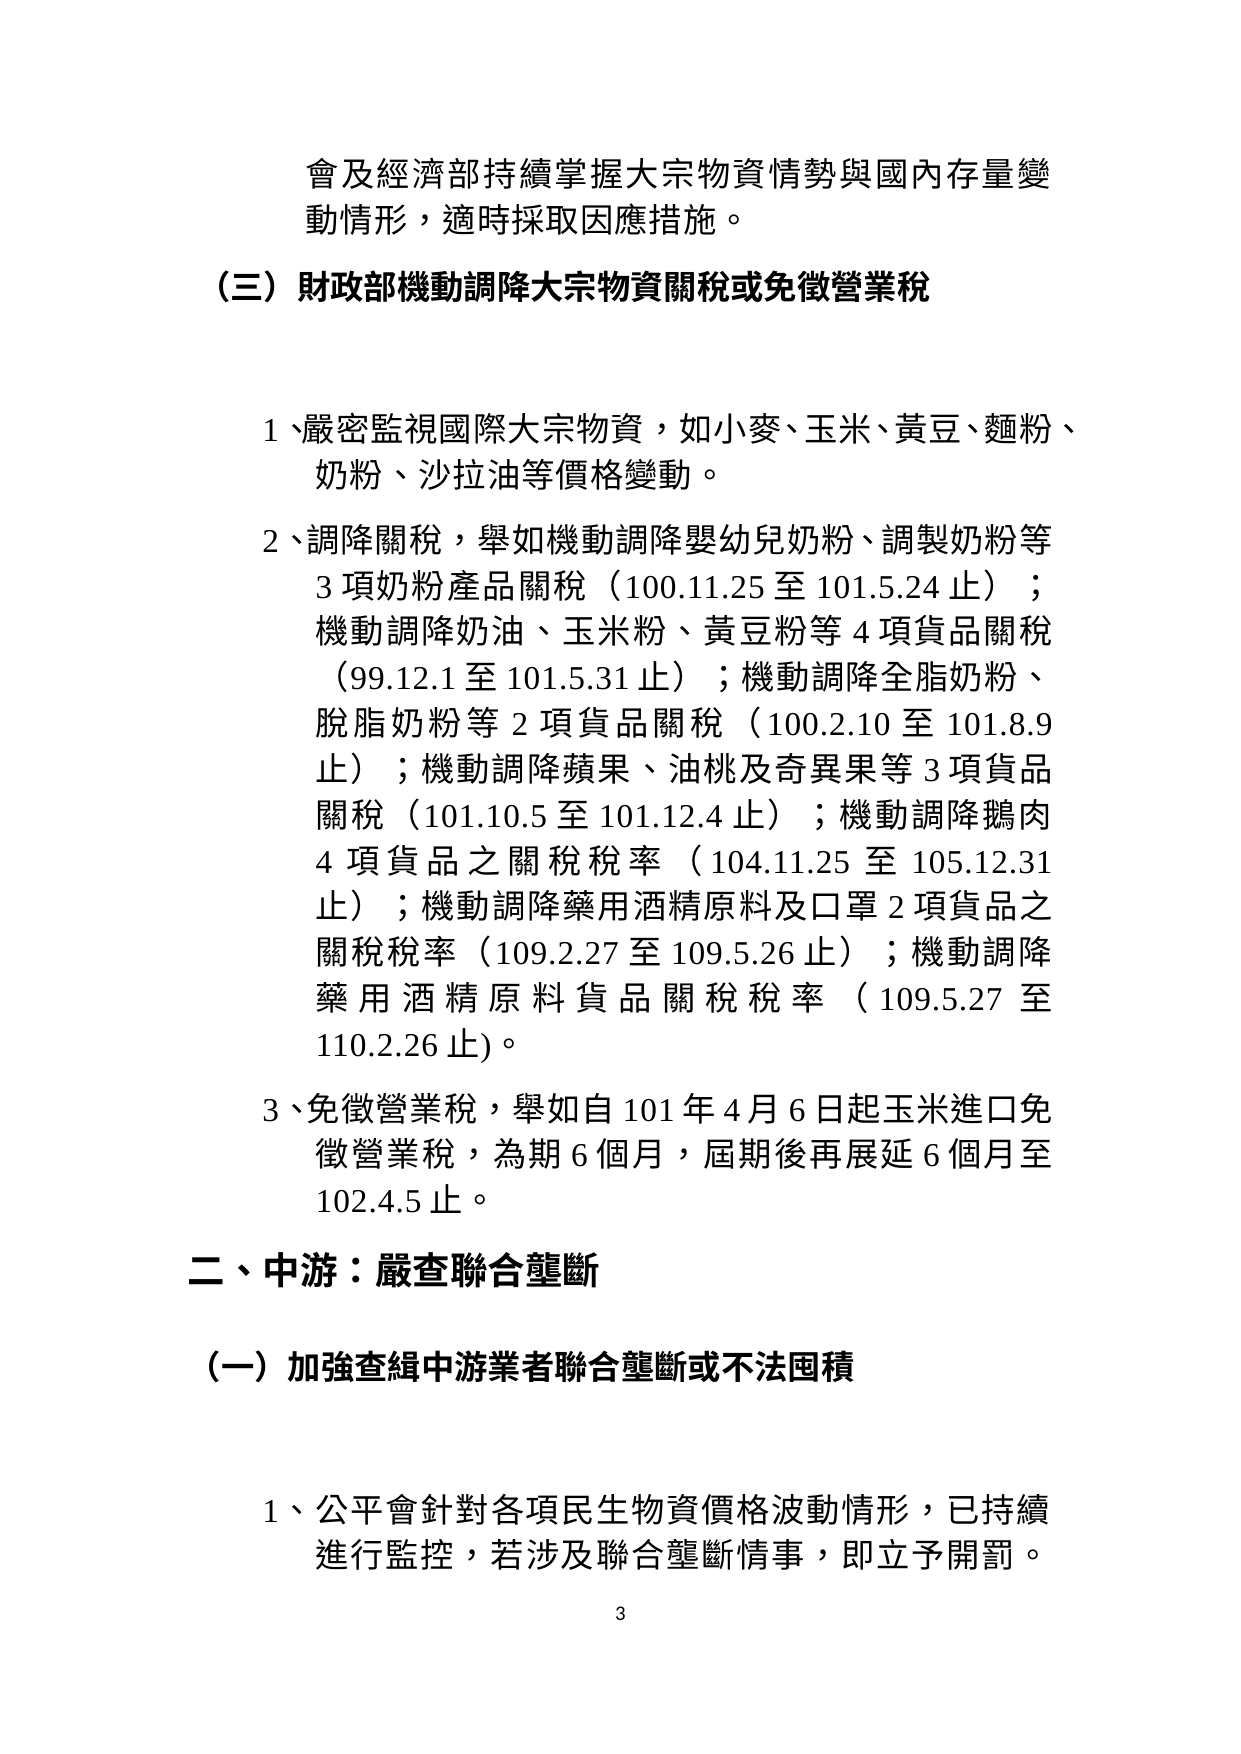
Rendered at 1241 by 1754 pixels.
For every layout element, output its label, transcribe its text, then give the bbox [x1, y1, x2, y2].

list 會及經濟部持續掌握大宗物資情勢與國內存量變動情形，適時採取因應措施。 [261, 150, 1053, 242]
text 1、公平會針對各項民生物資價格波動情形，已持續進行監控，若涉及聯合壟斷情事，即立予開罰。自96年8月至110年1月止，涉及聯合行為等重要違法案件（包括民生物資處分案件）共處分60件案件，總計裁處金額為134億9,572萬元。公平會並於訪查民生物資價格過程中，提醒業者遵守市場規則，並針對相關業者及事業團體發函警示，促使其遵守法律。 [262, 1485, 1053, 1577]
text 2、調降關稅，舉如機動調降嬰幼兒奶粉、調製奶粉等3項奶粉產品關稅（100.11.25至101.5.24止）；機動調降奶油、玉米粉、黃豆粉等4項貨品關稅（99.12.1至101.5.31止）；機動調降全脂奶粉、脫脂奶粉等2項貨品關稅（100.2.10至101.8.9止）；機動調降蘋果、油桃及奇異果等3項貨品關稅（101.10.5至101.12.4止）；機動調降鵝肉4項貨品之關稅稅率（104.11.25至105.12.31止）；機動調降藥用酒精原料及口罩2項貨品之關稅稅率（109.2.27至109.5.26止）；機動調降藥用酒精原料貨品關稅稅率（109.5.27至110.2.26止)。 [262, 516, 1053, 1066]
subtitle （三）財政部機動調降大宗物資關稅或免徵營業稅 [187, 260, 1053, 309]
text 1、嚴密監視國際大宗物資，如小麥、玉米、黃豆、麵粉、奶粉、沙拉油等價格變動。 [262, 405, 1053, 497]
subtitle （一）加強查緝中游業者聯合壟斷或不法囤積 [187, 1341, 1053, 1389]
text 3、免徵營業稅，舉如自101年4月6日起玉米進口免徵營業稅，為期6個月，屆期後再展延6個月至102.4.5止。 [262, 1084, 1053, 1222]
subtitle 二、中游：嚴查聯合壟斷 [187, 1241, 1053, 1295]
